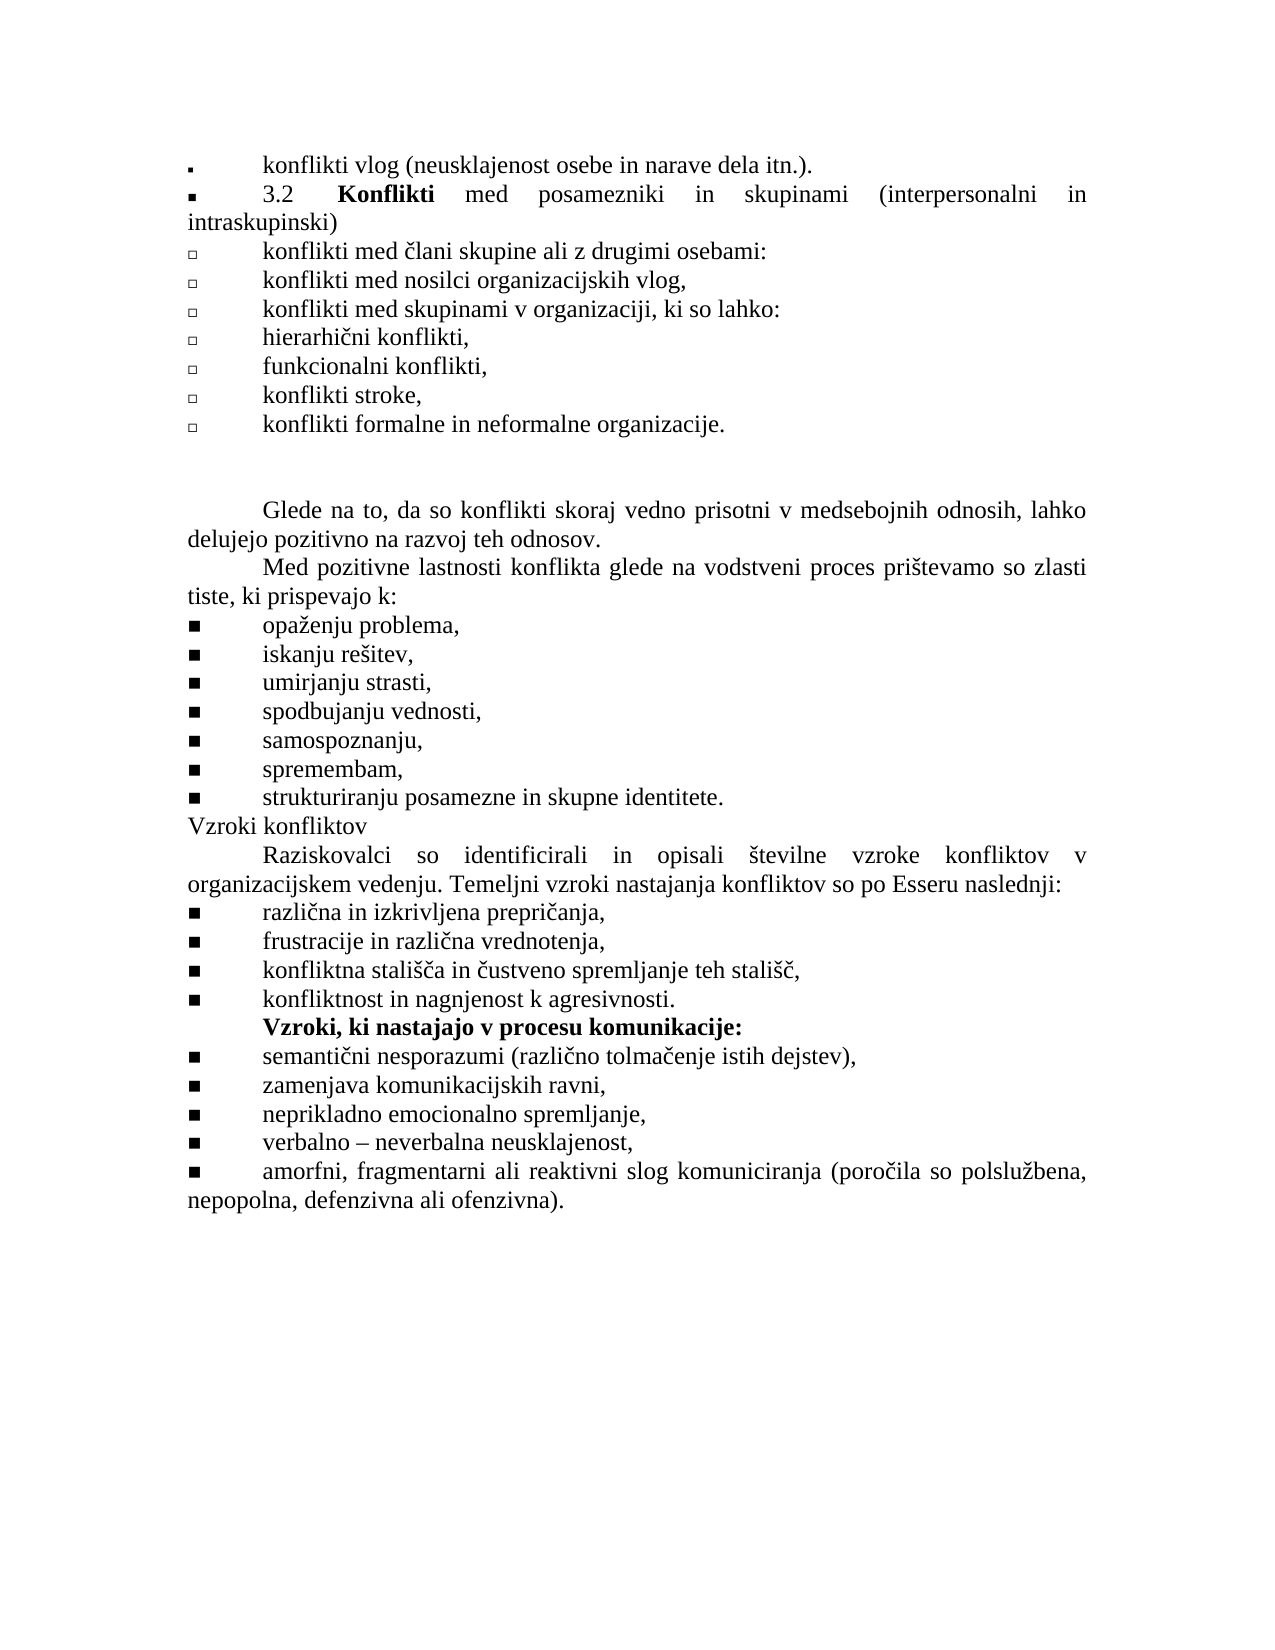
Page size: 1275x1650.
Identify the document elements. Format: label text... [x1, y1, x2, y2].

list semantični nesporazumi (različno tolmačenje istih dejstev), [187, 1041, 1087, 1070]
list konflikti med nosilci organizacijskih vlog, [187, 265, 1087, 294]
text Raziskovalci so identificirali in opisali številne vzroke konfliktov v organizacijskem vedenju. Temeljni vzroki nastajanja konfliktov so po Esseru naslednji: [187, 840, 1087, 897]
list verbalno – neverbalna neusklajenost, [187, 1127, 1087, 1156]
list konfliktnost in nagnjenost k agresivnosti. [187, 984, 1087, 1012]
list neprikladno emocionalno spremljanje, [187, 1099, 1087, 1127]
list spodbujanju vednosti, [187, 696, 1087, 725]
list umirjanju strasti, [187, 667, 1087, 696]
list samospoznanju, [187, 725, 1087, 754]
list različna in izkrivljena prepričanja, [187, 897, 1087, 926]
list zamenjava komunikacijskih ravni, [187, 1070, 1087, 1099]
list frustracije in različna vrednotenja, [187, 926, 1087, 955]
list strukturiranju posamezne in skupne identitete. [187, 782, 1087, 811]
list konflikti formalne in neformalne organizacije. [187, 409, 1087, 437]
list hierarhični konflikti, [187, 322, 1087, 351]
list funkcionalni konflikti, [187, 351, 1087, 380]
list konfliktna stališča in čustveno spremljanje teh stališč, [187, 955, 1087, 984]
list spremembam, [187, 754, 1087, 782]
list konflikti stroke, [187, 380, 1087, 409]
list amorfni, fragmentarni ali reaktivni slog komuniciranja (poročila so polslužbena, nepopolna, defenzivna ali ofenzivna). [187, 1156, 1087, 1214]
list opaženju problema, [187, 610, 1087, 639]
text Glede na to, da so konflikti skoraj vedno prisotni v medsebojnih odnosih, lahko delujejo pozitivno na razvoj teh odnosov. [187, 495, 1087, 552]
list konflikti med skupinami v organizaciji, ki so lahko: [187, 294, 1087, 322]
list 3.2 Konflikti med posamezniki in skupinami (interpersonalni in intraskupinski) [187, 179, 1087, 236]
text Vzroki konfliktov [187, 811, 1087, 840]
list iskanju rešitev, [187, 639, 1087, 667]
text Med pozitivne lastnosti konflikta glede na vodstveni proces prištevamo so zlasti tiste, ki prispevajo k: [187, 552, 1087, 610]
list konflikti med člani skupine ali z drugimi osebami: [187, 236, 1087, 265]
list konflikti vlog (neusklajenost osebe in narave dela itn.). [187, 150, 1087, 179]
text Vzroki, ki nastajajo v procesu komunikacije: [187, 1012, 1087, 1041]
